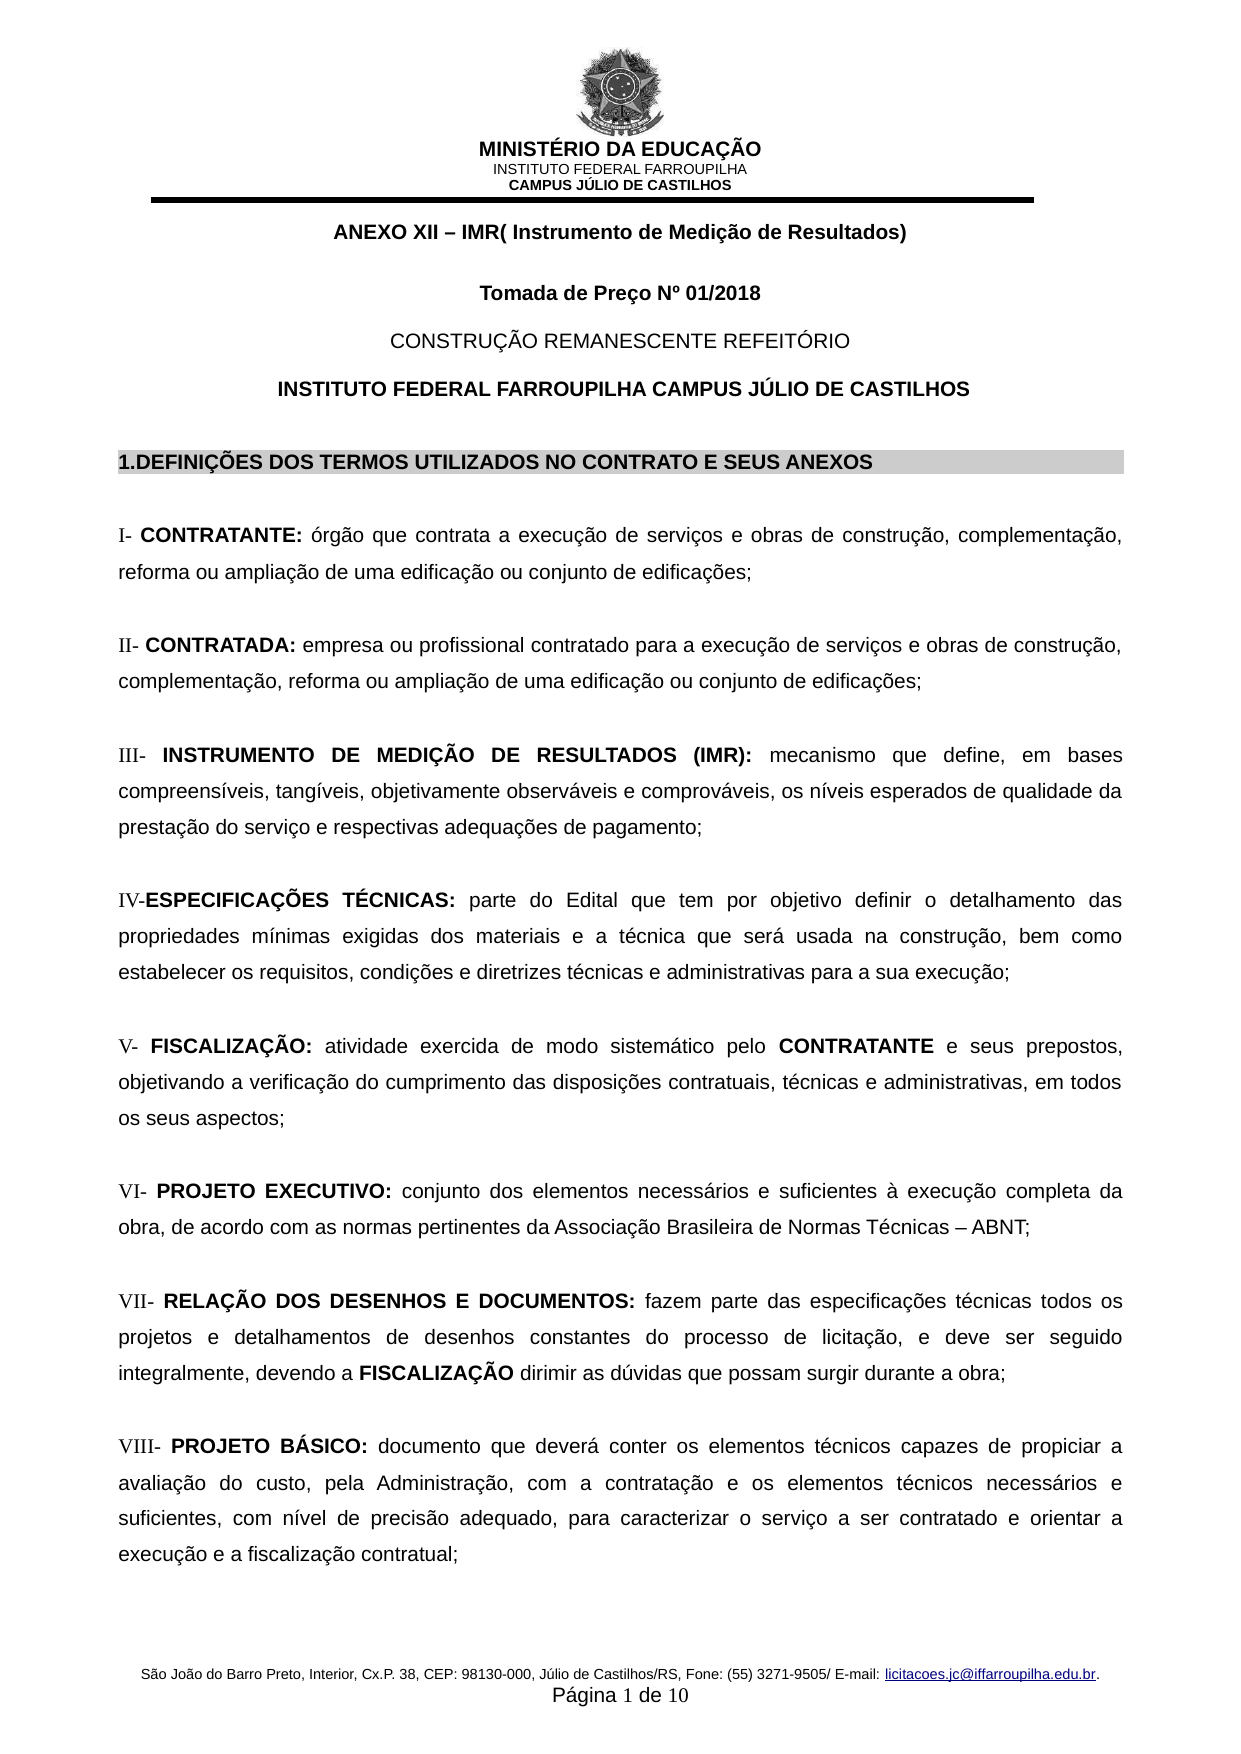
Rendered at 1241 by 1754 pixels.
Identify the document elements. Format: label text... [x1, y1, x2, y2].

text Tomada de Preço Nº 01/2018 [118, 281, 1122, 305]
list PROJETO EXECUTIVO: conjunto dos elementos necessários e suficientes à execução completa da obra, de acordo com as normas pertinentes da Associação Brasileira de Normas Técnicas – ABNT; [118, 1179, 1124, 1239]
list FISCALIZAÇÃO: atividade exercida de modo sistemático pelo CONTRATANTE e seus prepostos, objetivando a verificação do cumprimento das disposições contratuais, técnicas e administrativas, em todos os seus aspectos; [118, 1033, 1124, 1129]
list DEFINIÇÕES DOS TERMOS UTILIZADOS NO CONTRATO E SEUS ANEXOS [118, 450, 1124, 474]
text ANEXO XII – IMR( Instrumento de Medição de Resultados) [118, 220, 1122, 244]
list PROJETO BÁSICO: documento que deverá conter os elementos técnicos capazes de propiciar a avaliação do custo, pela Administração, com a contratação e os elementos técnicos necessários e suficientes, com nível de precisão adequado, para caracterizar o serviço a ser contratado e orientar a execução e a fiscalização contratual; [118, 1434, 1124, 1566]
text CONSTRUÇÃO REMANESCENTE REFEITÓRIO [118, 329, 1122, 353]
list ESPECIFICAÇÕES TÉCNICAS: parte do Edital que tem por objetivo definir o detalhamento das propriedades mínimas exigidas dos materiais e a técnica que será usada na construção, bem como estabelecer os requisitos, condições e diretrizes técnicas e administrativas para a sua execução; [118, 888, 1124, 984]
list CONTRATADA: empresa ou profissional contratado para a execução de serviços e obras de construção, complementação, reforma ou ampliação de uma edificação ou conjunto de edificações; [118, 633, 1124, 693]
list RELAÇÃO DOS DESENHOS E DOCUMENTOS: fazem parte das especificações técnicas todos os projetos e detalhamentos de desenhos constantes do processo de licitação, e deve ser seguido integralmente, devendo a FISCALIZAÇÃO dirimir as dúvidas que possam surgir durante a obra; [118, 1289, 1124, 1385]
list CONTRATANTE: órgão que contrata a execução de serviços e obras de construção, complementação, reforma ou ampliação de uma edificação ou conjunto de edificações; [118, 523, 1124, 583]
list INSTRUMENTO DE MEDIÇÃO DE RESULTADOS (IMR): mecanismo que define, em bases compreensíveis, tangíveis, objetivamente observáveis e comprováveis, os níveis esperados de qualidade da prestação do serviço e respectivas adequações de pagamento; [118, 742, 1124, 838]
text INSTITUTO FEDERAL FARROUPILHA CAMPUS JÚLIO DE CASTILHOS [118, 377, 1124, 401]
